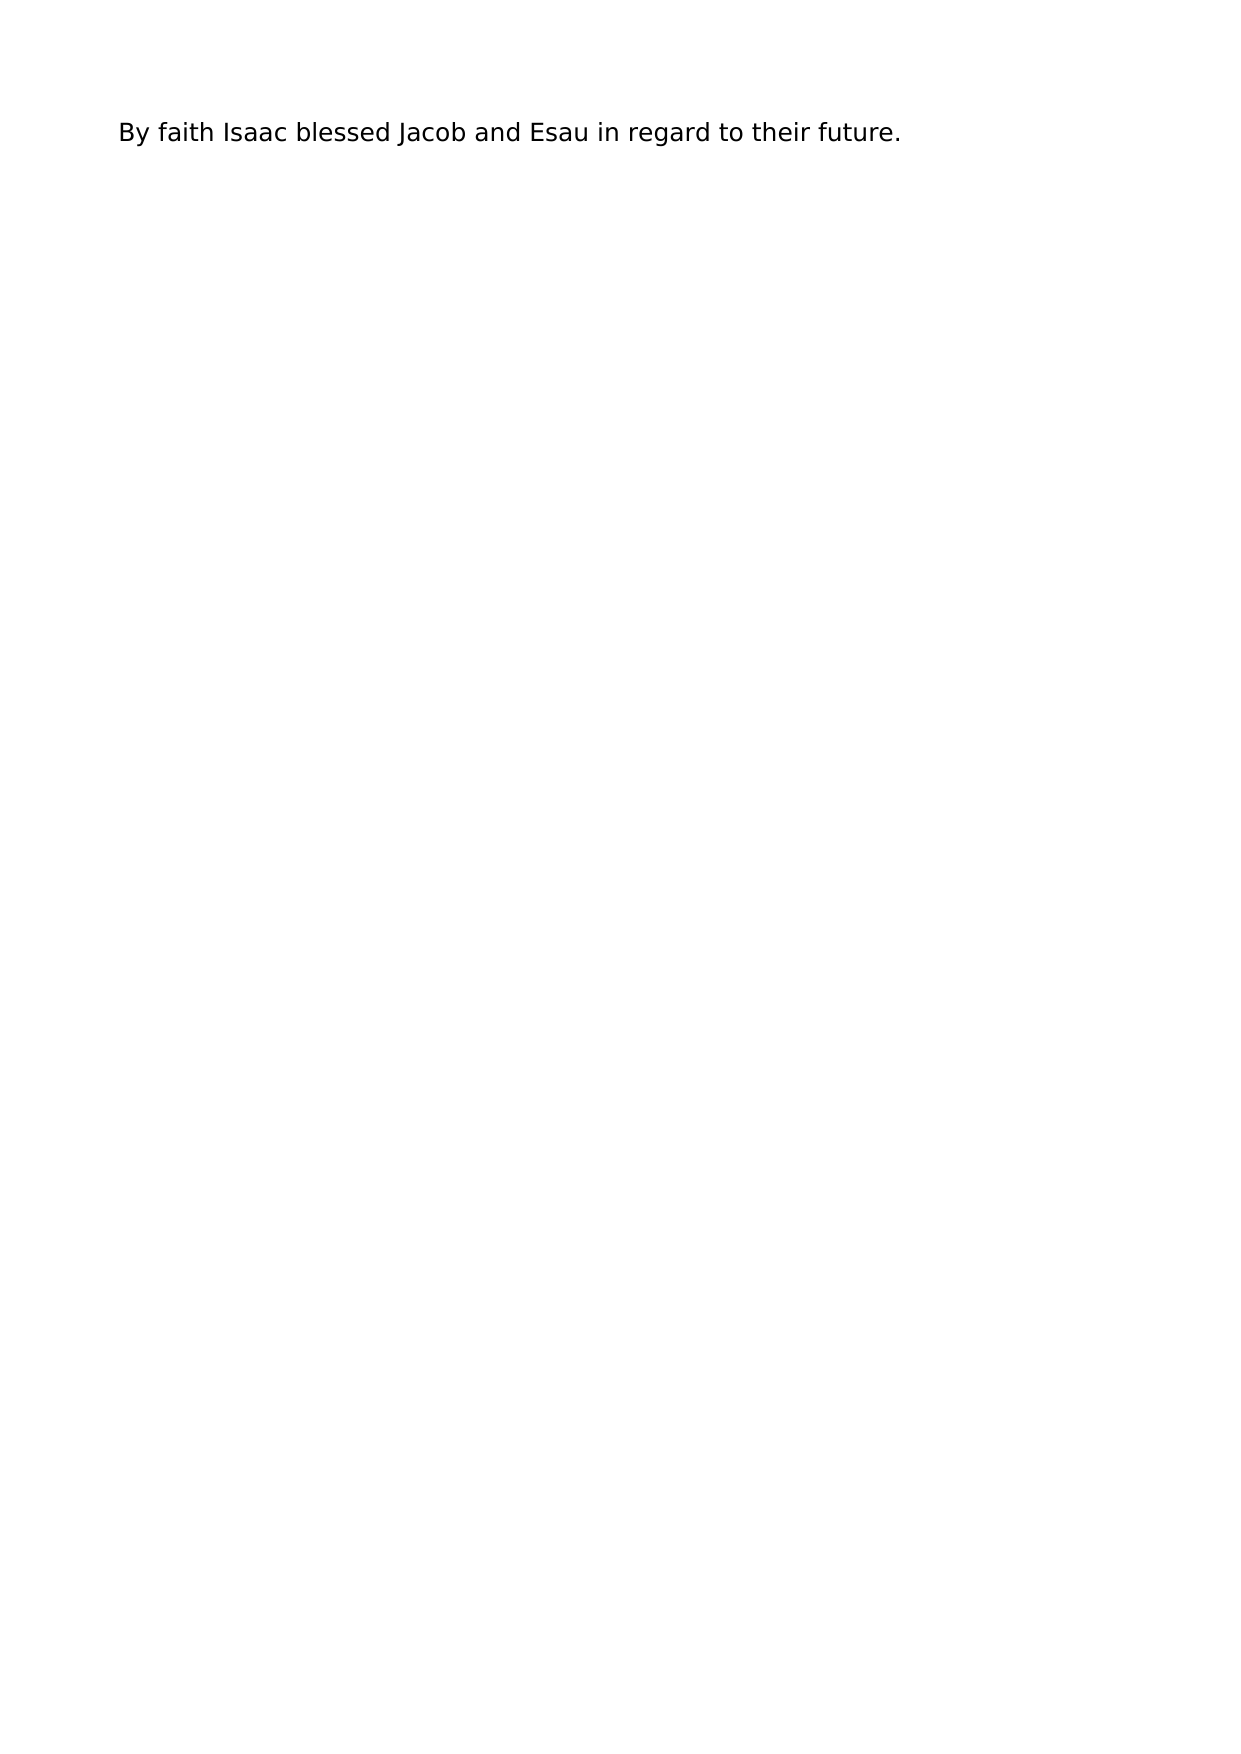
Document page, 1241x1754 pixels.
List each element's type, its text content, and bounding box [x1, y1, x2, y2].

text By faith Isaac blessed Jacob and Esau in regard to their future. [118, 118, 1122, 147]
